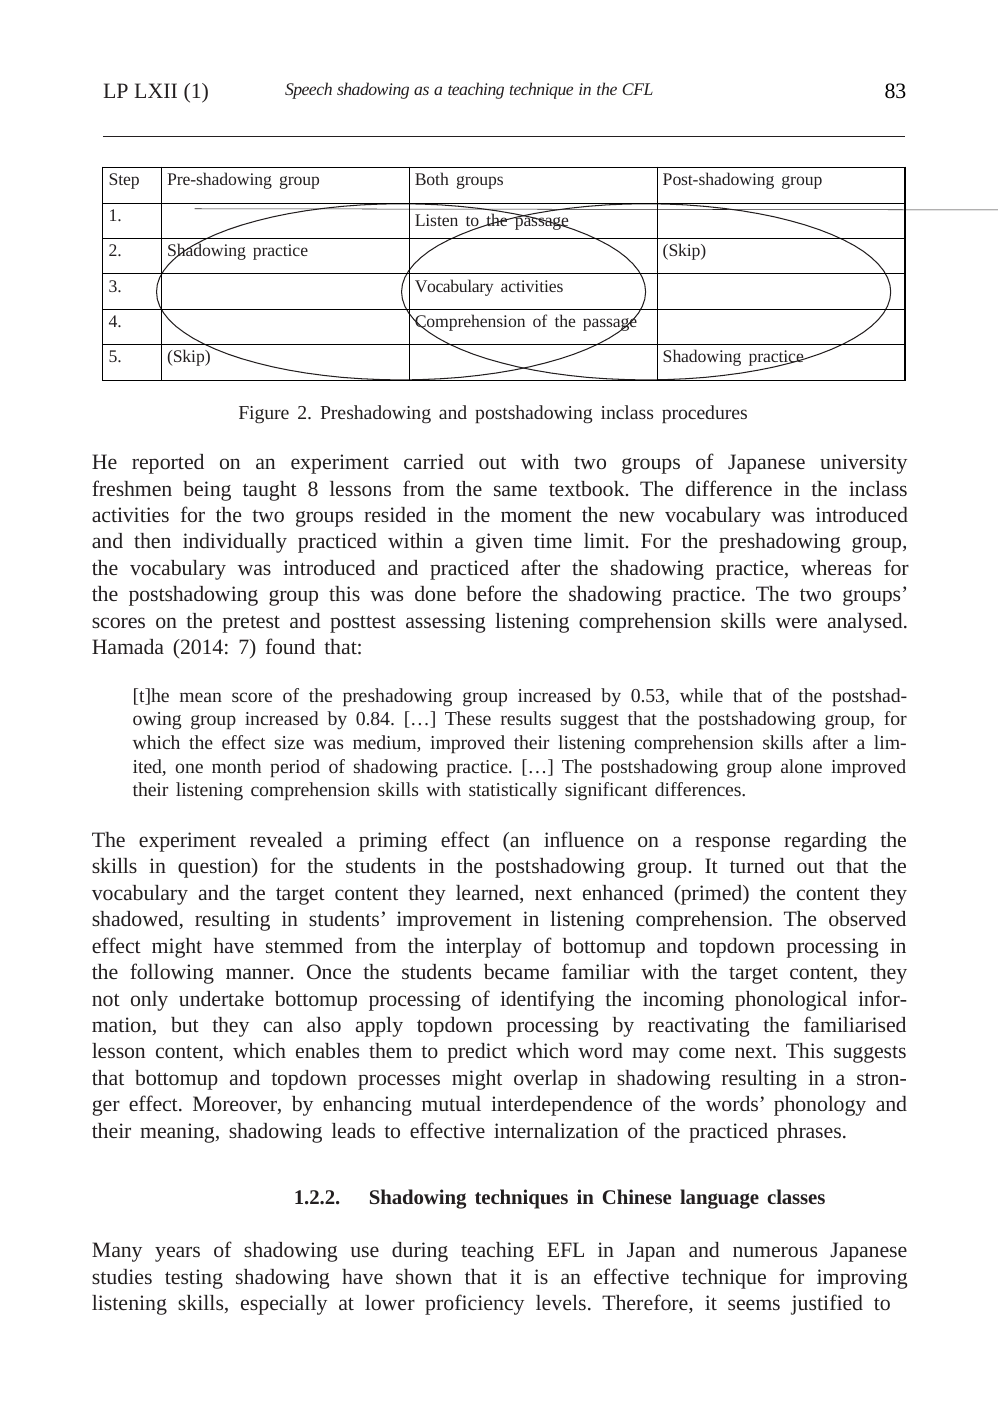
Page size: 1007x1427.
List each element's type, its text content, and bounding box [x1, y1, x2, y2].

table_cell [658, 205, 715, 209]
table_cell [403, 274, 409, 309]
table_cell [162, 274, 405, 309]
table_cell Shadowing practice [704, 345, 904, 379]
table_cell 3. [103, 274, 160, 309]
table_cell Comprehension of the passage [410, 310, 639, 344]
table_cell [642, 274, 657, 309]
table_cell [459, 369, 588, 379]
table_cell [210, 345, 409, 379]
table_cell Shadowing practice [162, 239, 202, 270]
table_cell [887, 274, 904, 309]
table_cell Shadowing practice [658, 345, 837, 379]
table_header [103, 137, 161, 167]
table_cell Listen to the passage [449, 204, 598, 209]
table_cell (Skip) [658, 239, 883, 273]
table_cell Both groups [410, 168, 657, 202]
table_cell 5. [103, 345, 161, 379]
table_cell [162, 204, 353, 238]
table_cell Comprehension of the passage [602, 310, 657, 344]
table_cell [845, 239, 904, 273]
table_cell [847, 310, 904, 344]
table_header [161, 137, 409, 167]
table_cell [410, 345, 516, 379]
table_cell Vocabulary activities [410, 274, 645, 309]
table_cell Pre-shadowing group [162, 168, 409, 202]
table_cell [410, 239, 447, 267]
table_cell [410, 239, 638, 273]
text He reported on an experiment carried out with two groups of Japanese university freshmen being taught 8 lessons from the same textbook. The difference in the in­class activities for the two groups resided in the moment the new vocabulary was introduced and then individually practiced within a given time limit. For the pre­shadowing group, the vocabulary was introduced and practiced after the shadowing practice, whereas for the post­shadowing group this was done before the shadowing practice. The two groups’ scores on the pre­test and post­test assessing listening comprehension skills were analysed. Hamada (2014: 7) found that: [92, 449, 908, 659]
text The experiment revealed a priming effect (an influence on a response regarding the skills in question) for the students in the post­shadowing group. It turned out that the vocabulary and the target content they learned, next enhanced (primed) the content they shadowed, resulting in students’ improvement in listening comprehension. The observed effect might have stemmed from the interplay of bottom­up and top­down processing in the following manner. Once the students became familiar with the target content, they not only undertake bottom­up processing of identifying the incoming phonological infor- mation, but they can also apply top­down processing by re­activating the familiarised lesson content, which enables them to predict which word may come next. This suggests that bottom­up and top­down processes might overlap in shadowing resulting in a stron- ger effect. Moreover, by enhancing mutual interdependence of the words’ phonology and their meaning, shadowing leads to effective internalization of the practiced phrases. [92, 827, 907, 1143]
text Figure 2. Pre­shadowing and post­shadowing in­class procedures [238, 401, 919, 423]
table_cell [695, 204, 904, 209]
table_cell [162, 313, 201, 344]
table_cell [658, 210, 835, 238]
table_cell Listen to the passage [410, 210, 517, 238]
table_cell [658, 274, 890, 309]
table_cell [658, 310, 884, 344]
table_cell (Skip) [162, 345, 343, 379]
table_header [657, 137, 905, 167]
table_cell [747, 210, 904, 238]
table_cell Listen to the passage [530, 210, 657, 238]
table_header [409, 137, 657, 167]
table_cell 1. [103, 204, 161, 238]
table_cell Post-shadowing group [658, 168, 904, 202]
table_cell [212, 210, 409, 238]
table_cell Step [103, 168, 161, 202]
table_cell Comprehension of the passage [410, 317, 446, 344]
table_cell [164, 310, 409, 344]
list Shadowing techniques in Chinese language classes [294, 1185, 919, 1209]
table_cell 2. [103, 239, 161, 273]
table_cell 4. [103, 310, 161, 344]
table_cell Shadowing practice [164, 239, 409, 273]
text [t]he mean score of the pre­shadowing group increased by 0.53, while that of the post­shad- owing group increased by 0.84. […] These results suggest that the post­shadowing group, for which the effect size was medium, improved their listening comprehension skills after a lim- ited, one month period of shadowing practice. […] The post­shadowing group alone improved their listening comprehension skills with statistically significant differences. [132, 684, 907, 801]
table_cell [600, 239, 657, 273]
table_cell [531, 345, 657, 379]
table_cell Listen to the passage [457, 217, 590, 238]
text Many years of shadowing use during teaching EFL in Japan and numerous Japanese studies testing shadowing have shown that it is an effective technique for improving listening skills, especially at lower proficiency levels. Therefore, it seems justified to [92, 1237, 907, 1316]
table_cell [455, 345, 592, 367]
